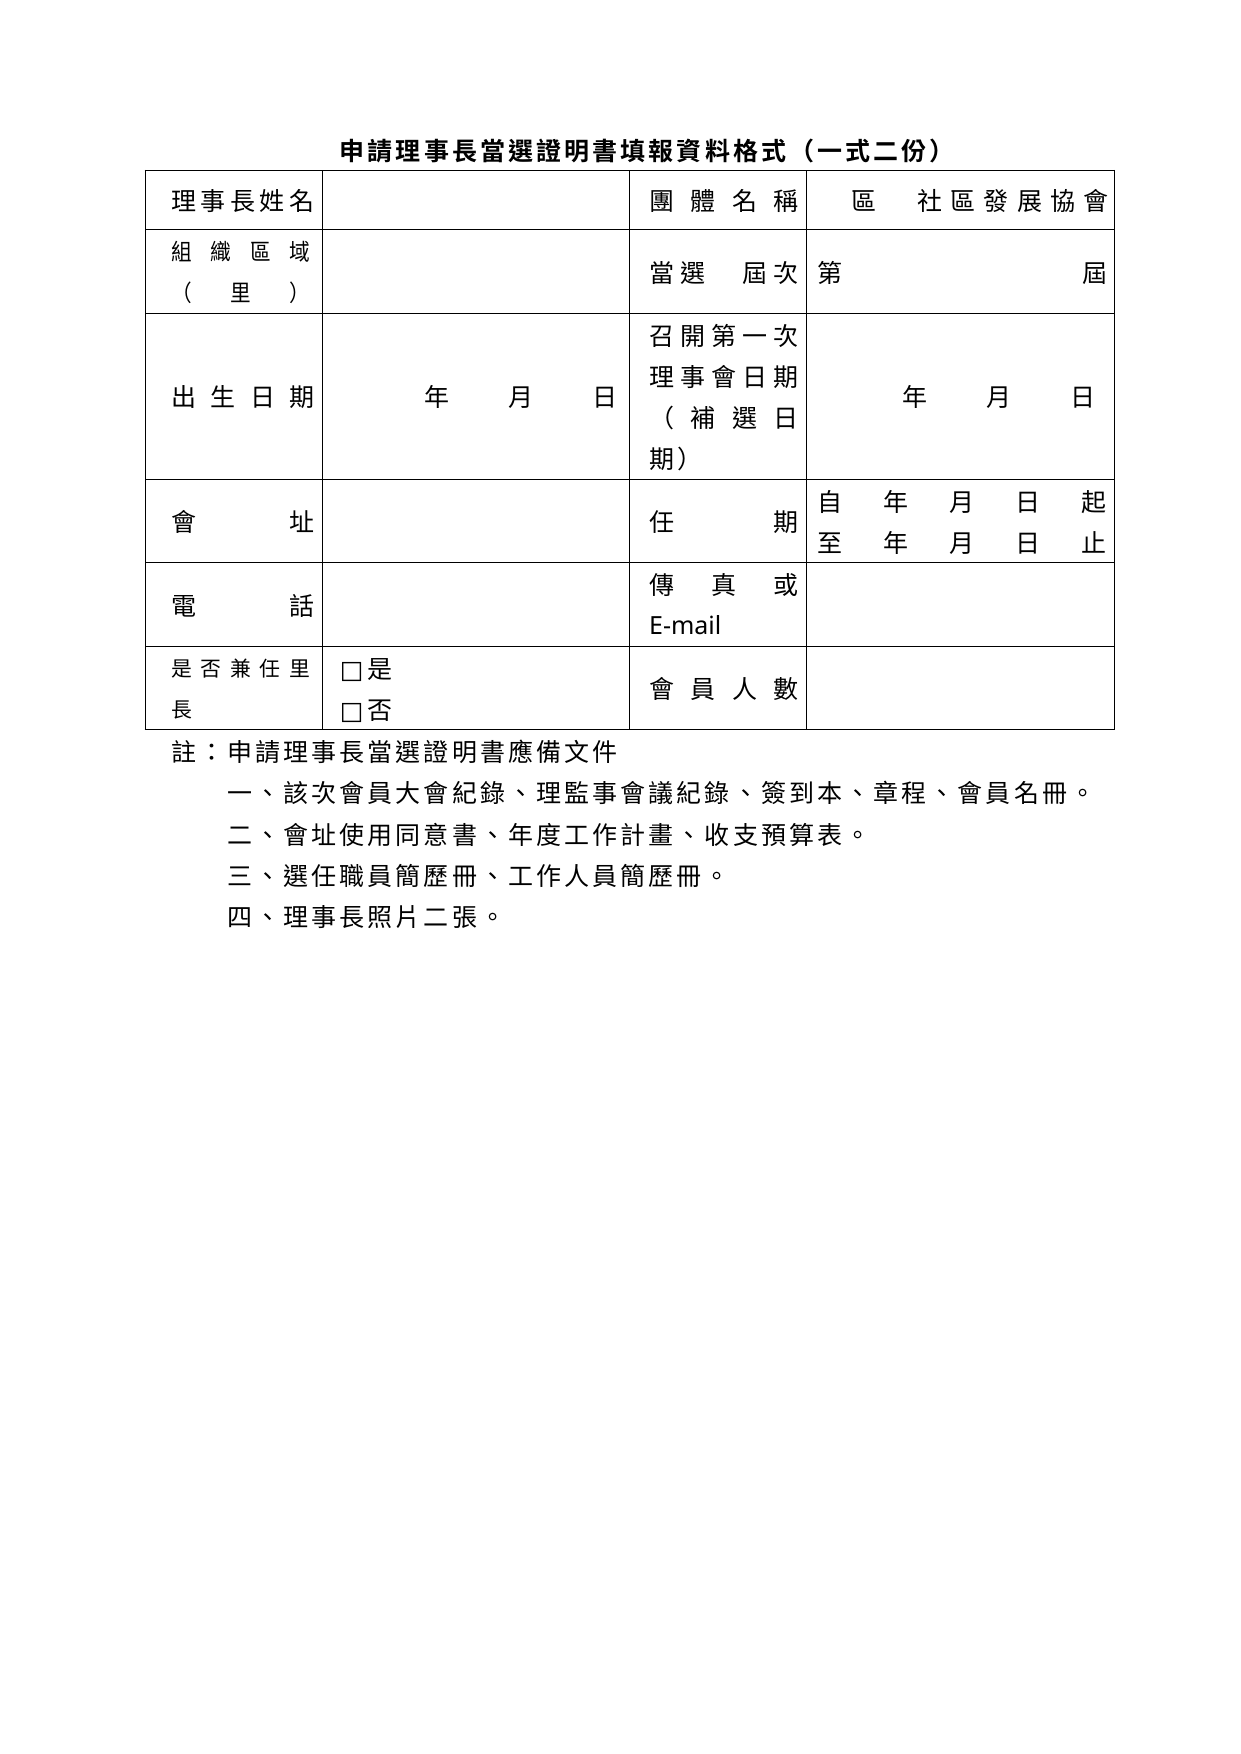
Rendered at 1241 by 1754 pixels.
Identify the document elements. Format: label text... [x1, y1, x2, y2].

table_cell 組織區域（里） [146, 230, 322, 312]
table_header [323, 171, 629, 229]
text 一、該次會員大會紀錄、理監事會議紀錄、簽到本、章程、會員名冊。 [225, 771, 1127, 813]
table_header 理事長姓名 [146, 171, 322, 229]
table_cell [807, 647, 1114, 729]
table_cell 出生日期 [146, 314, 322, 478]
table_cell 會址 [146, 480, 322, 562]
table_cell 第屆 [807, 230, 1114, 312]
table_cell 自 年 月 日 起 至 年 月 日 止 [807, 480, 1114, 562]
table_cell [323, 480, 629, 562]
table_cell [323, 563, 629, 646]
table_cell 是否兼任里長 [146, 647, 322, 729]
table_header 團體名稱 [630, 171, 806, 229]
text 註：申請理事長當選證明書應備文件 [169, 730, 1127, 771]
table_cell 年 月 日 [323, 314, 629, 478]
table_cell [807, 563, 1114, 646]
table_cell 電話 [146, 563, 322, 646]
table_cell [323, 230, 629, 312]
table_header 區 社區發展協會 [807, 171, 1114, 229]
table_cell 任期 [630, 480, 806, 562]
table_cell 年 月 日 [807, 314, 1114, 478]
table_cell 當選 屆次 [630, 230, 806, 312]
text 四、理事長照片二張。 [225, 895, 1127, 936]
table_cell 會員人數 [630, 647, 806, 729]
text 二、會址使用同意書、年度工作計畫、收支預算表。 [225, 813, 1127, 854]
table_cell 傳真或 E-mail [630, 563, 806, 646]
text 三、選任職員簡歷冊、工作人員簡歷冊。 [225, 854, 1127, 895]
table_cell 召開第一次理事會日期（補選日期） [630, 314, 806, 478]
table_cell □是 □否 [323, 647, 629, 729]
text 申請理事長當選證明書填報資料格式（一式二份） [149, 128, 1127, 170]
